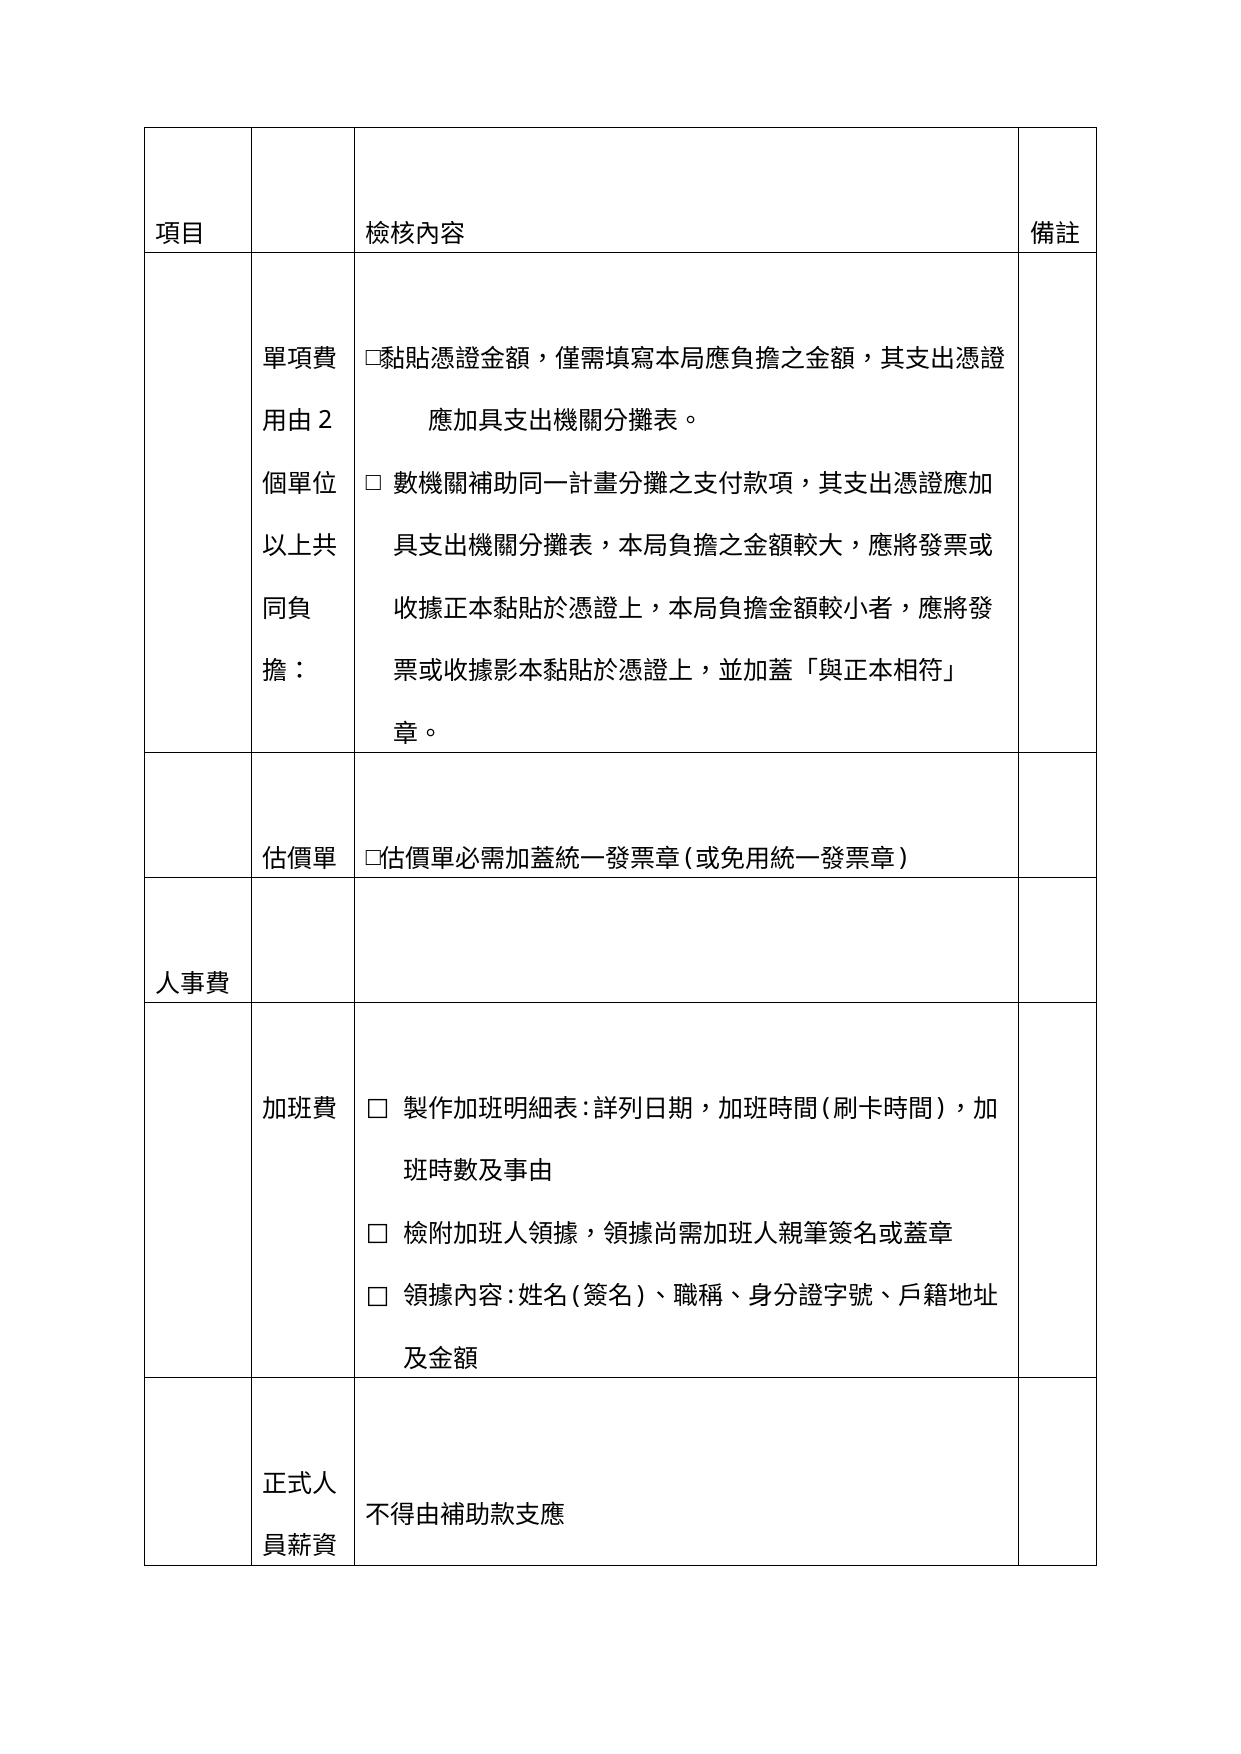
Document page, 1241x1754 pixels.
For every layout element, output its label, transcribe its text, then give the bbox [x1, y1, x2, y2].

table_cell 人事費 [145, 878, 251, 1002]
table_header [252, 128, 354, 252]
table_cell [1019, 1378, 1096, 1564]
table_cell □黏貼憑證金額，僅需填寫本局應負擔之金額，其支出憑證應加具支出機關分攤表。 □ 數機關補助同一計畫分攤之支付款項，其支出憑證應加具支出機關分攤表，本局負擔之金額較大，應將發票或收據正本黏貼於憑證上，本局負擔金額較小者，應將發票或收據影本黏貼於憑證上，並加蓋「與正本相符」章。 [355, 253, 1018, 752]
table_cell 單項費用由2個單位以上共同負擔： [252, 253, 354, 752]
table_cell 製作加班明細表:詳列日期，加班時間(刷卡時間)，加班時數及事由 檢附加班人領據，領據尚需加班人親筆簽名或蓋章 領據內容:姓名(簽名)、職稱、身分證字號、戶籍地址及金額 [355, 1003, 1018, 1377]
table_cell 正式人員薪資 [252, 1378, 354, 1564]
table_cell [1019, 253, 1096, 752]
table_cell [145, 1003, 251, 1377]
table_cell [145, 253, 251, 752]
table_cell [1019, 1003, 1096, 1377]
table_header 備註 [1019, 128, 1096, 252]
table_cell 加班費 [252, 1003, 354, 1377]
table_cell 不得由補助款支應 [355, 1378, 1018, 1564]
table_cell [252, 878, 354, 1002]
table_cell [145, 753, 251, 877]
table_cell [355, 878, 1018, 1002]
table_cell □估價單必需加蓋統一發票章(或免用統一發票章) [355, 753, 1018, 877]
table_cell [145, 1378, 251, 1564]
table_header 項目 [145, 128, 251, 252]
table_cell [1019, 753, 1096, 877]
table_header 檢核內容 [355, 128, 1018, 252]
table_cell 估價單 [252, 753, 354, 877]
table_cell [1019, 878, 1096, 1002]
